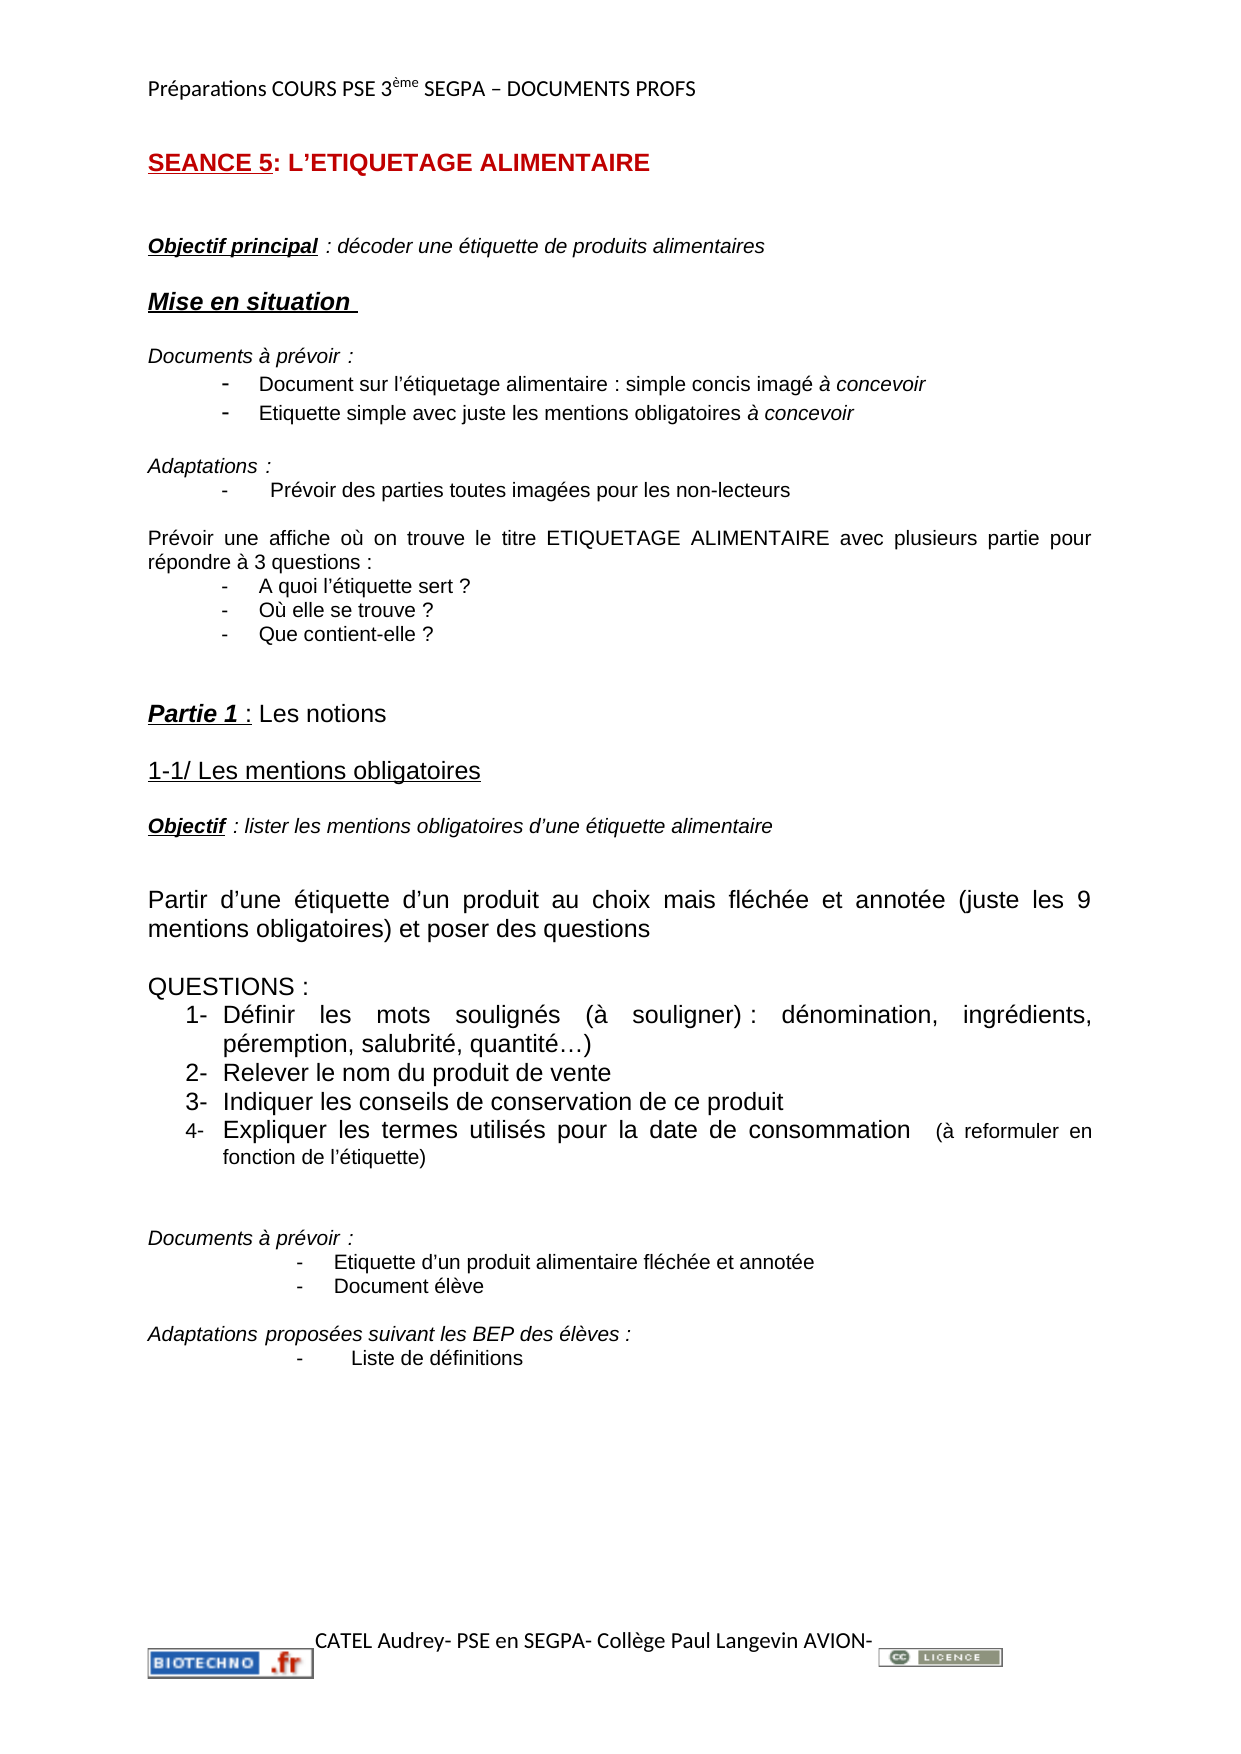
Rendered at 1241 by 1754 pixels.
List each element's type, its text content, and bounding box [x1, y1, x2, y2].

text Partie 1 : Les notions [148, 699, 1093, 727]
list Document élève [296, 1274, 1093, 1298]
text Objectif principal : décoder une étiquette de produits alimentaires [148, 234, 1093, 258]
text SEANCE 5: L’ETIQUETAGE ALIMENTAIRE [148, 148, 1093, 176]
text Documents à prévoir : [148, 1226, 1093, 1250]
list A quoi l’étiquette sert ? [221, 574, 1093, 598]
list Etiquette d’un produit alimentaire fléchée et annotée [296, 1250, 1093, 1274]
list Relever le nom du produit de vente [185, 1058, 1093, 1087]
text Documents à prévoir : [148, 344, 1093, 368]
list Indiquer les conseils de conservation de ce produit [185, 1087, 1093, 1116]
text Adaptations : [148, 454, 1093, 478]
list Expliquer les termes utilisés pour la date de consommation (à reformuler en fonction de l’étiquette) [185, 1116, 1093, 1169]
list Etiquette simple avec juste les mentions obligatoires à concevoir [221, 397, 1093, 426]
text Mise en situation [148, 287, 1093, 315]
text QUESTIONS : [148, 972, 1093, 1001]
list Que contient-elle ? [221, 622, 1093, 646]
list Prévoir des parties toutes imagées pour les non-lecteurs [221, 478, 1093, 502]
list Document sur l’étiquetage alimentaire : simple concis imagé à concevoir [221, 368, 1093, 397]
list Liste de définitions [296, 1346, 1093, 1370]
text Partir d’une étiquette d’un produit au choix mais fléchée et annotée (juste les 9 mentions obligatoires) et poser des questions [148, 886, 1093, 943]
list Définir les mots soulignés (à souligner) : dénomination, ingrédients, péremption, salubrité, quantité…) [185, 1001, 1093, 1058]
text Objectif : lister les mentions obligatoires d’une étiquette alimentaire [148, 814, 1093, 838]
text 1-1/ Les mentions obligatoires [148, 756, 1093, 785]
text Prévoir une affiche où on trouve le titre ETIQUETAGE ALIMENTAIRE avec plusieurs partie pour répondre à 3 questions : [148, 526, 1093, 574]
list Où elle se trouve ? [221, 598, 1093, 622]
text Adaptations proposées suivant les BEP des élèves : [148, 1322, 1093, 1346]
